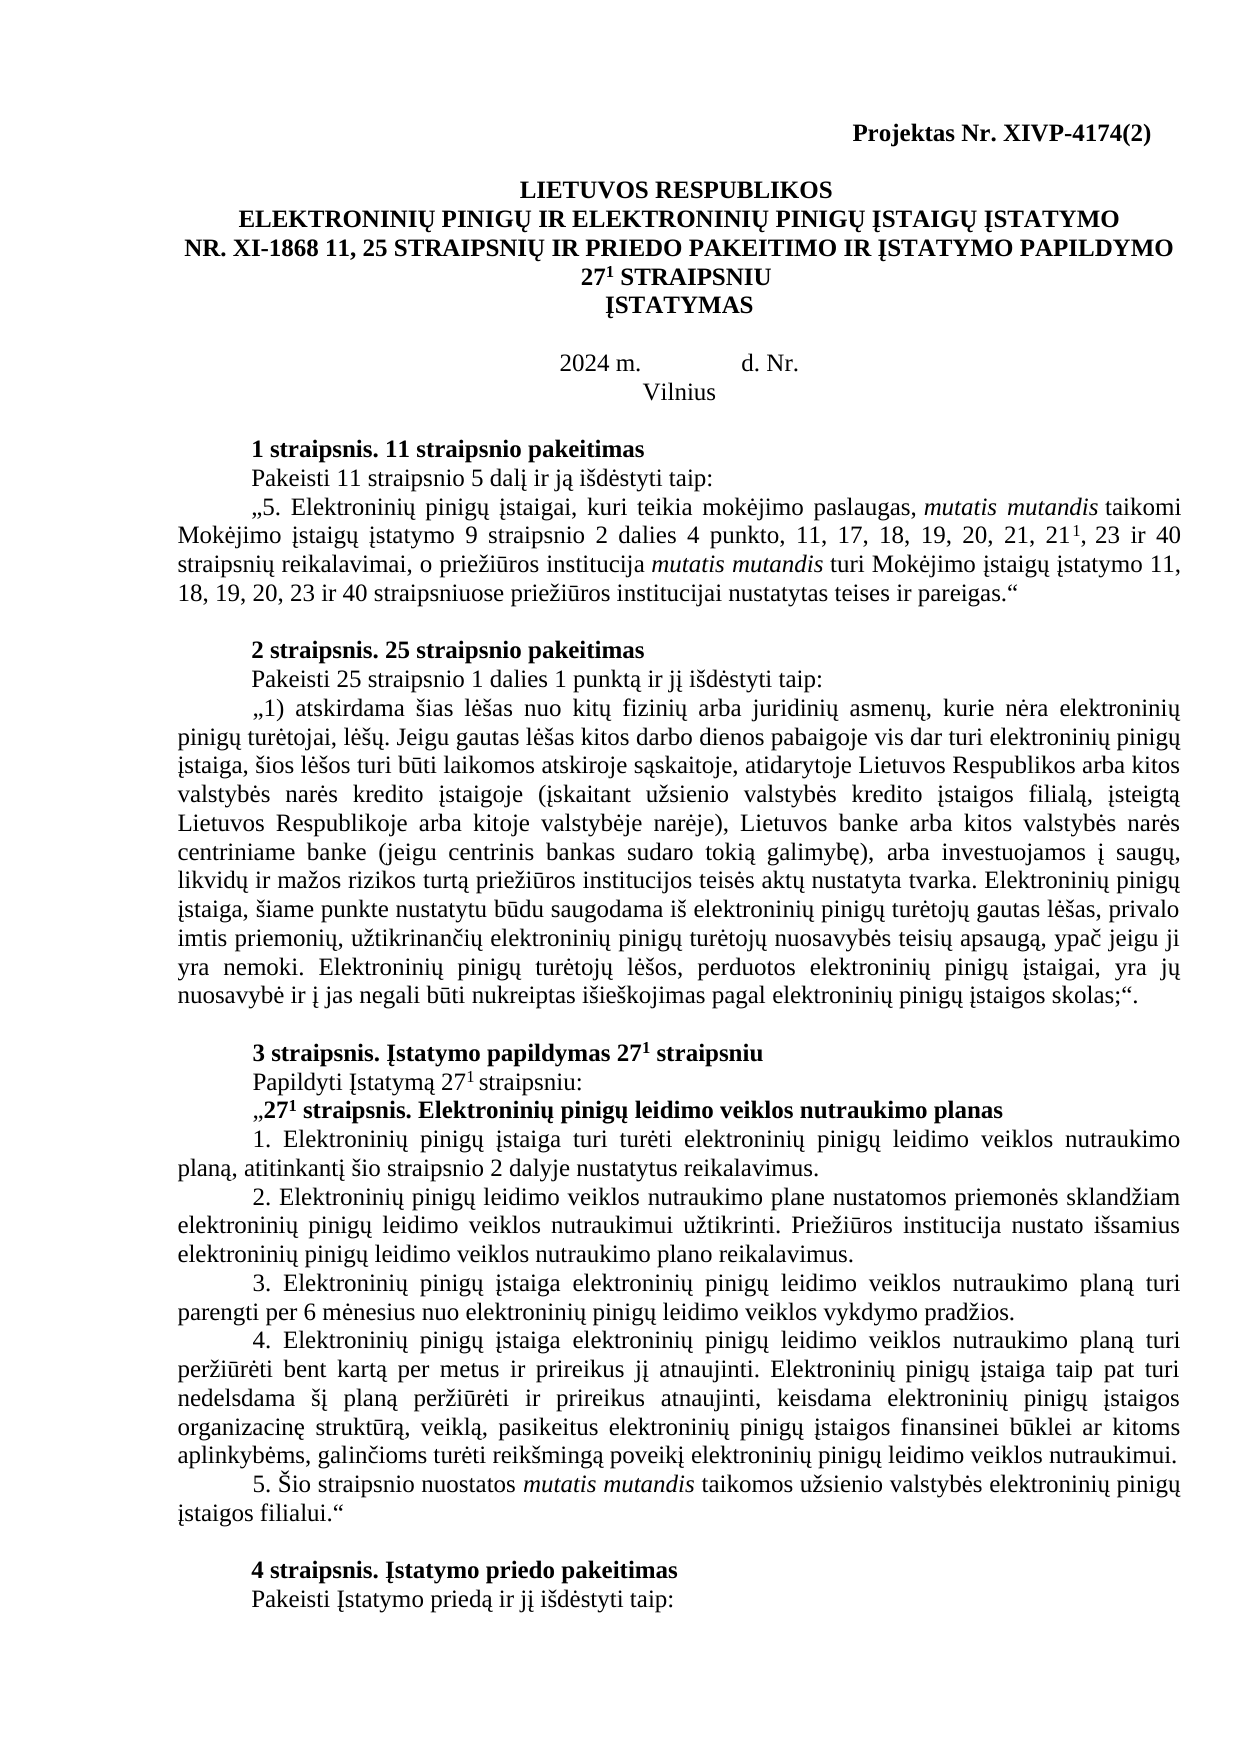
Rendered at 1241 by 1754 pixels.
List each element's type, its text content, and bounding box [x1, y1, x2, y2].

text Projektas Nr. XIVP-4174(2) [852, 118, 1181, 147]
text LIETUVOS RESPUBLIKOS [177, 176, 1181, 204]
text „271 straipsnis. Elektroninių pinigų leidimo veiklos nutraukimo planas [177, 1096, 1181, 1124]
text 5. Šio straipsnio nuostatos mutatis mutandis taikomos užsienio valstybės elektroninių pinigų įstaigos filialui.“ [177, 1469, 1181, 1527]
text „5. Elektroninių pinigų įstaigai, kuri teikia mokėjimo paslaugas, mutatis mutandis taikomi Mokėjimo įstaigų įstatymo 9 straipsnio 2 dalies 4 punkto, 11, 17, 18, 19, 20, 21, 211, 23 ir 40 straipsnių reikalavimai, o priežiūros institucija mutatis mutandis turi Mokėjimo įstaigų įstatymo 11, 18, 19, 20, 23 ir 40 straipsniuose priežiūros institucijai nustatytas teises ir pareigas.“ [177, 492, 1181, 607]
text Pakeisti Įstatymo priedą ir jį išdėstyti taip: [177, 1584, 1181, 1613]
text 3. Elektroninių pinigų įstaiga elektroninių pinigų leidimo veiklos nutraukimo planą turi parengti per 6 mėnesius nuo elektroninių pinigų leidimo veiklos vykdymo pradžios. [177, 1268, 1181, 1326]
text ELEKTRONINIŲ PINIGŲ IR ELEKTRONINIŲ PINIGŲ ĮSTAIGŲ ĮSTATYMO NR. XI-1868 11, 25 STRAIPSNIŲ IR PRIEDO PAKEITIMO IR ĮSTATYMO PAPILDYMO 271 STRAIPSNIU [177, 204, 1181, 291]
text 1 straipsnis. 11 straipsnio pakeitimas [177, 434, 1181, 463]
text 1. Elektroninių pinigų įstaiga turi turėti elektroninių pinigų leidimo veiklos nutraukimo planą, atitinkantį šio straipsnio 2 dalyje nustatytus reikalavimus. [177, 1124, 1181, 1182]
text 2. Elektroninių pinigų leidimo veiklos nutraukimo plane nustatomos priemonės sklandžiam elektroninių pinigų leidimo veiklos nutraukimui užtikrinti. Priežiūros institucija nustato išsamius elektroninių pinigų leidimo veiklos nutraukimo plano reikalavimus. [177, 1182, 1181, 1268]
text 3 straipsnis. Įstatymo papildymas 271 straipsniu [177, 1038, 1181, 1067]
text ĮSTATYMAS [177, 291, 1181, 319]
text Vilnius [177, 377, 1181, 406]
text Pakeisti 25 straipsnio 1 dalies 1 punktą ir jį išdėstyti taip: [177, 664, 1181, 693]
text 4. Elektroninių pinigų įstaiga elektroninių pinigų leidimo veiklos nutraukimo planą turi peržiūrėti bent kartą per metus ir prireikus jį atnaujinti. Elektroninių pinigų įstaiga taip pat turi nedelsdama šį planą peržiūrėti ir prireikus atnaujinti, keisdama elektroninių pinigų įstaigos organizacinę struktūrą, veiklą, pasikeitus elektroninių pinigų įstaigos finansinei būklei ar kitoms aplinkybėms, galinčioms turėti reikšmingą poveikį elektroninių pinigų leidimo veiklos nutraukimui. [177, 1326, 1181, 1469]
text 2 straipsnis. 25 straipsnio pakeitimas [177, 636, 1181, 664]
text 4 straipsnis. Įstatymo priedo pakeitimas [177, 1556, 1181, 1584]
text Pakeisti 11 straipsnio 5 dalį ir ją išdėstyti taip: [177, 463, 1181, 492]
text 2024 m. d. Nr. [177, 348, 1181, 377]
text Papildyti Įstatymą 271 straipsniu: [177, 1067, 1181, 1096]
text „1) atskirdama šias lėšas nuo kitų fizinių arba juridinių asmenų, kurie nėra elektroninių pinigų turėtojai, lėšų. Jeigu gautas lėšas kitos darbo dienos pabaigoje vis dar turi elektroninių pinigų įstaiga, šios lėšos turi būti laikomos atskiroje sąskaitoje, atidarytoje Lietuvos Respublikos arba kitos valstybės narės kredito įstaigoje (įskaitant užsienio valstybės kredito įstaigos filialą, įsteigtą Lietuvos Respublikoje arba kitoje valstybėje narėje), Lietuvos banke arba kitos valstybės narės centriniame banke (jeigu centrinis bankas sudaro tokią galimybę), arba investuojamos į saugų, likvidų ir mažos rizikos turtą priežiūros institucijos teisės aktų nustatyta tvarka. Elektroninių pinigų įstaiga, šiame punkte nustatytu būdu saugodama iš elektroninių pinigų turėtojų gautas lėšas, privalo imtis priemonių, užtikrinančių elektroninių pinigų turėtojų nuosavybės teisių apsaugą, ypač jeigu ji yra nemoki. Elektroninių pinigų turėtojų lėšos, perduotos elektroninių pinigų įstaigai, yra jų nuosavybė ir į jas negali būti nukreiptas išieškojimas pagal elektroninių pinigų įstaigos skolas;“. [177, 693, 1181, 1009]
